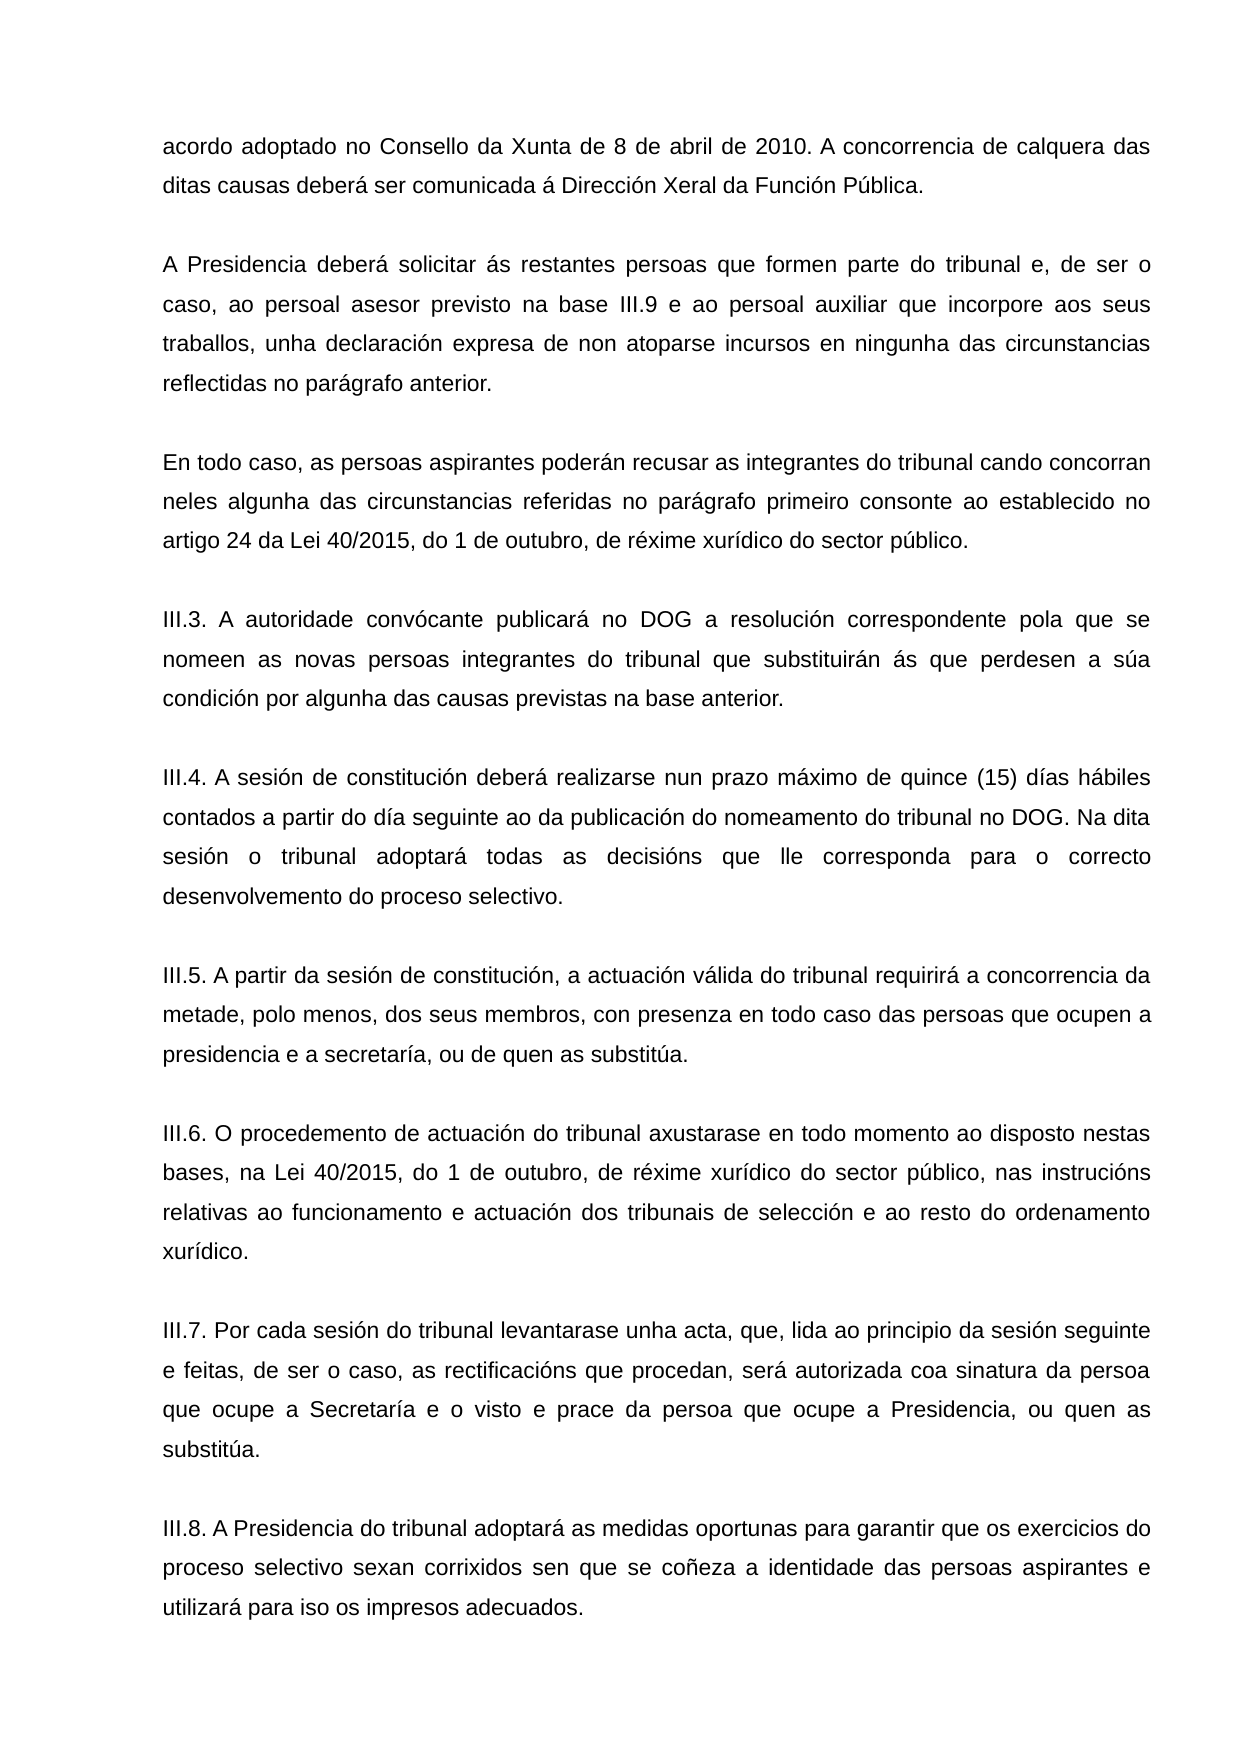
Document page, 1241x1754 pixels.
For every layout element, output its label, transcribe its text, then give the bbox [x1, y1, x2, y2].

text III.7. Por cada sesión do tribunal levantarase unha acta, que, lida ao principio da sesión seguinte e feitas, de ser o caso, as rectificacións que procedan, será autorizada coa sinatura da persoa que ocupe a Secretaría e o visto e prace da persoa que ocupe a Presidencia, ou quen as substitúa. [162, 1317, 1152, 1462]
text A Presidencia deberá solicitar ás restantes persoas que formen parte do tribunal e, de ser o caso, ao persoal asesor previsto na base III.9 e ao persoal auxiliar que incorpore aos seus traballos, unha declaración expresa de non atoparse incursos en ningunha das circunstancias reflectidas no parágrafo anterior. [162, 251, 1152, 396]
text III.5. A partir da sesión de constitución, a actuación válida do tribunal requirirá a concorrencia da metade, polo menos, dos seus membros, con presenza en todo caso das persoas que ocupen a presidencia e a secretaría, ou de quen as substitúa. [162, 962, 1152, 1067]
text III.4. A sesión de constitución deberá realizarse nun prazo máximo de quince (15) días hábiles contados a partir do día seguinte ao da publicación do nomeamento do tribunal no DOG. Na dita sesión o tribunal adoptará todas as decisións que lle corresponda para o correcto desenvolvemento do proceso selectivo. [162, 764, 1152, 909]
text III.8. A Presidencia do tribunal adoptará as medidas oportunas para garantir que os exercicios do proceso selectivo sexan corrixidos sen que se coñeza a identidade das persoas aspirantes e utilizará para iso os impresos adecuados. [162, 1514, 1152, 1620]
text III.3. A autoridade convócante publicará no DOG a resolución correspondente pola que se nomeen as novas persoas integrantes do tribunal que substituirán ás que perdesen a súa condición por algunha das causas previstas na base anterior. [162, 606, 1152, 712]
text acordo adoptado no Consello da Xunta de 8 de abril de 2010. A concorrencia de calquera das ditas causas deberá ser comunicada á Dirección Xeral da Función Pública. [162, 133, 1152, 198]
text En todo caso, as persoas aspirantes poderán recusar as integrantes do tribunal cando concorran neles algunha das circunstancias referidas no parágrafo primeiro consonte ao establecido no artigo 24 da Lei 40/2015, do 1 de outubro, de réxime xurídico do sector público. [162, 448, 1152, 554]
text III.6. O procedemento de actuación do tribunal axustarase en todo momento ao disposto nestas bases, na Lei 40/2015, do 1 de outubro, de réxime xurídico do sector público, nas instrucións relativas ao funcionamento e actuación dos tribunais de selección e ao resto do ordenamento xurídico. [162, 1120, 1152, 1264]
